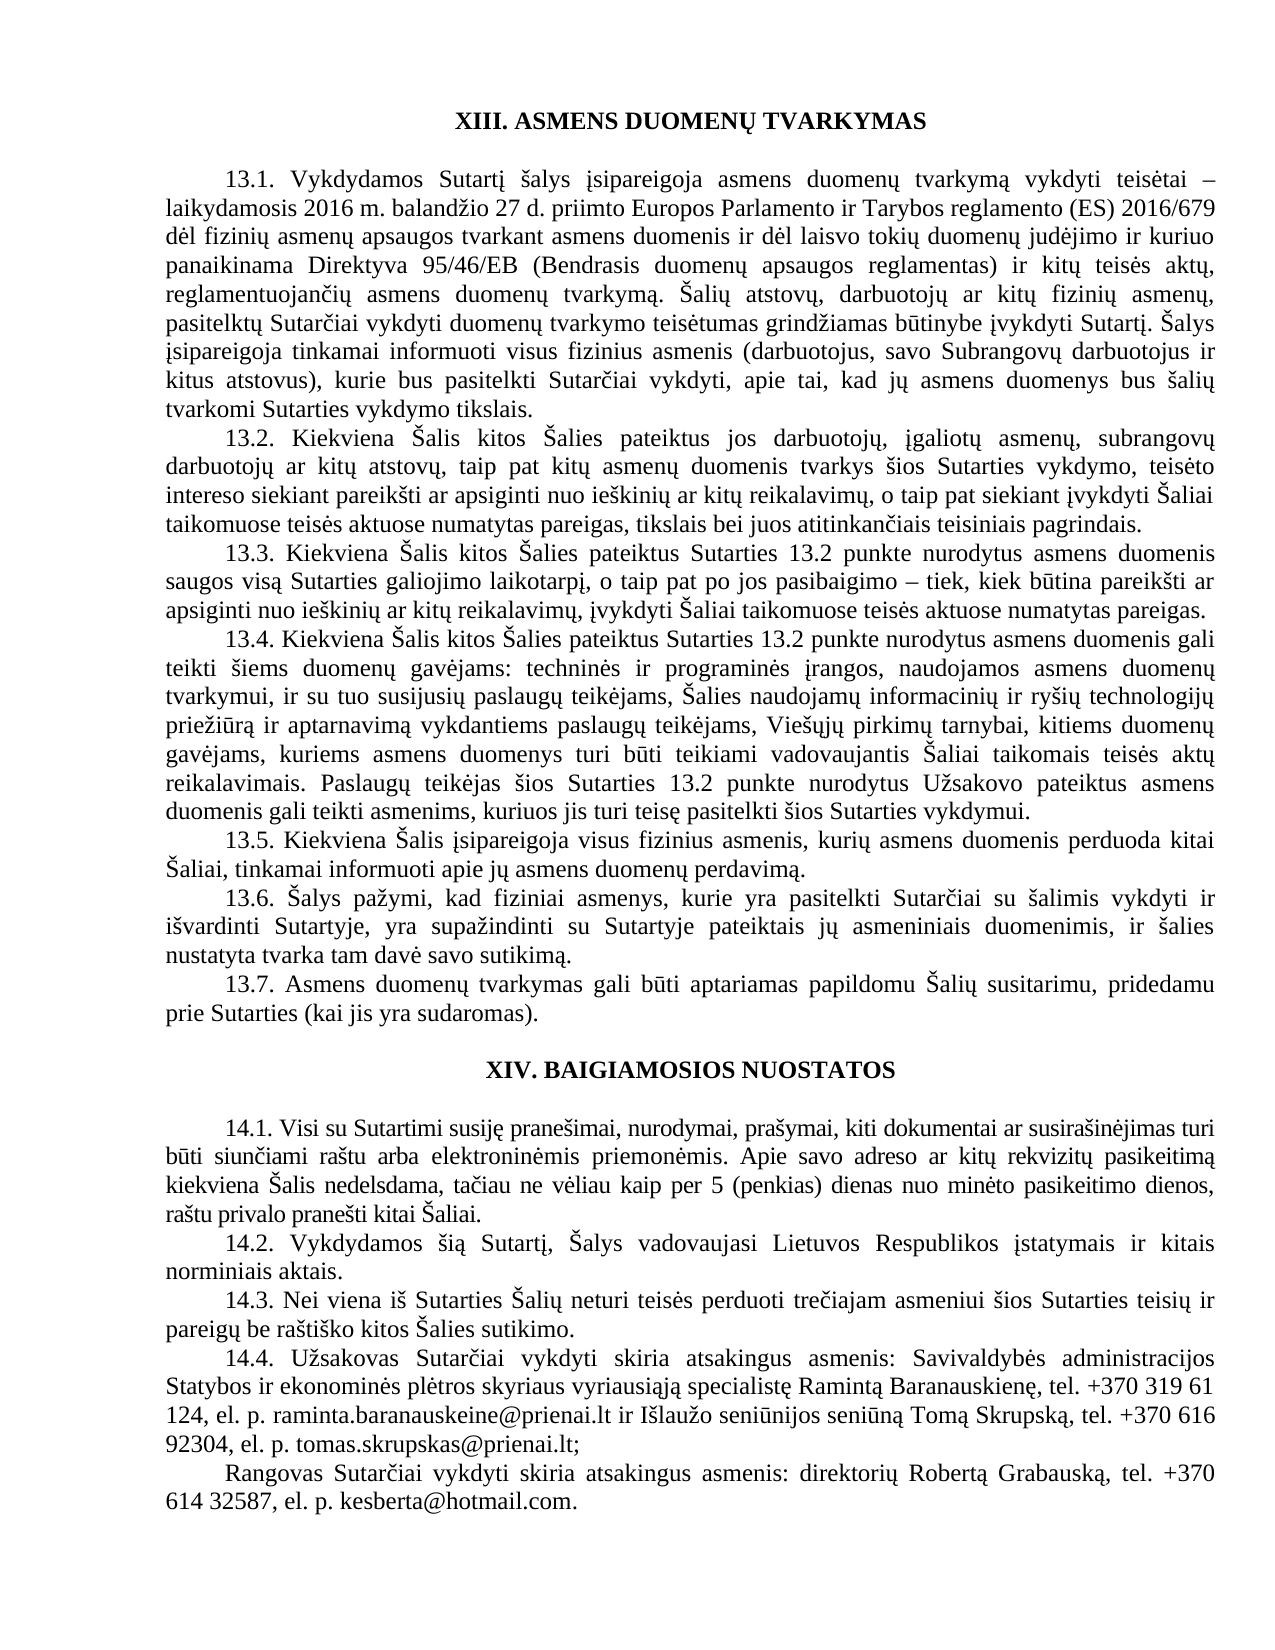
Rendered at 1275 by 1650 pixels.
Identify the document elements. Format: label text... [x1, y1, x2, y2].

text 13.2. Kiekviena Šalis kitos Šalies pateiktus jos darbuotojų, įgaliotų asmenų, subrangovų darbuotojų ar kitų atstovų, taip pat kitų asmenų duomenis tvarkys šios Sutarties vykdymo, teisėto intereso siekiant pareikšti ar apsiginti nuo ieškinių ar kitų reikalavimų, o taip pat siekiant įvykdyti Šaliai taikomuose teisės aktuose numatytas pareigas, tikslais bei juos atitinkančiais teisiniais pagrindais. [165, 423, 1216, 538]
text 14.3. Nei viena iš Sutarties Šalių neturi teisės perduoti trečiajam asmeniui šios Sutarties teisių ir pareigų be raštiško kitos Šalies sutikimo. [165, 1285, 1216, 1343]
text Rangovas Sutarčiai vykdyti skiria atsakingus asmenis: direktorių Robertą Grabauską, tel. +370 614 32587, el. p. kesberta@hotmail.com. [165, 1458, 1216, 1515]
text 13.4. Kiekviena Šalis kitos Šalies pateiktus Sutarties 13.2 punkte nurodytus asmens duomenis gali teikti šiems duomenų gavėjams: techninės ir programinės įrangos, naudojamos asmens duomenų tvarkymui, ir su tuo susijusių paslaugų teikėjams, Šalies naudojamų informacinių ir ryšių technologijų priežiūrą ir aptarnavimą vykdantiems paslaugų teikėjams, Viešųjų pirkimų tarnybai, kitiems duomenų gavėjams, kuriems asmens duomenys turi būti teikiami vadovaujantis Šaliai taikomais teisės aktų reikalavimais. Paslaugų teikėjas šios Sutarties 13.2 punkte nurodytus Užsakovo pateiktus asmens duomenis gali teikti asmenims, kuriuos jis turi teisę pasitelkti šios Sutarties vykdymui. [165, 624, 1216, 825]
text 13.6. Šalys pažymi, kad fiziniai asmenys, kurie yra pasitelkti Sutarčiai su šalimis vykdyti ir išvardinti Sutartyje, yra supažindinti su Sutartyje pateiktais jų asmeniniais duomenimis, ir šalies nustatyta tvarka tam davė savo sutikimą. [165, 883, 1216, 969]
text XIV. BAIGIAMOSIOS NUOSTATOS [165, 1055, 1216, 1084]
text 13.1. Vykdydamos Sutartį šalys įsipareigoja asmens duomenų tvarkymą vykdyti teisėtai – laikydamosis 2016 m. balandžio 27 d. priimto Europos Parlamento ir Tarybos reglamento (ES) 2016/679 dėl fizinių asmenų apsaugos tvarkant asmens duomenis ir dėl laisvo tokių duomenų judėjimo ir kuriuo panaikinama Direktyva 95/46/EB (Bendrasis duomenų apsaugos reglamentas) ir kitų teisės aktų, reglamentuojančių asmens duomenų tvarkymą. Šalių atstovų, darbuotojų ar kitų fizinių asmenų, pasitelktų Sutarčiai vykdyti duomenų tvarkymo teisėtumas grindžiamas būtinybe įvykdyti Sutartį. Šalys įsipareigoja tinkamai informuoti visus fizinius asmenis (darbuotojus, savo Subrangovų darbuotojus ir kitus atstovus), kurie bus pasitelkti Sutarčiai vykdyti, apie tai, kad jų asmens duomenys bus šalių tvarkomi Sutarties vykdymo tikslais. [165, 164, 1216, 423]
text 13.3. Kiekviena Šalis kitos Šalies pateiktus Sutarties 13.2 punkte nurodytus asmens duomenis saugos visą Sutarties galiojimo laikotarpį, o taip pat po jos pasibaigimo – tiek, kiek būtina pareikšti ar apsiginti nuo ieškinių ar kitų reikalavimų, įvykdyti Šaliai taikomuose teisės aktuose numatytas pareigas. [165, 538, 1216, 624]
text 13.7. Asmens duomenų tvarkymas gali būti aptariamas papildomu Šalių susitarimu, pridedamu prie Sutarties (kai jis yra sudaromas). [165, 969, 1216, 1026]
text 13.5. Kiekviena Šalis įsipareigoja visus fizinius asmenis, kurių asmens duomenis perduoda kitai Šaliai, tinkamai informuoti apie jų asmens duomenų perdavimą. [165, 825, 1216, 883]
text 14.4. Užsakovas Sutarčiai vykdyti skiria atsakingus asmenis: Savivaldybės administracijos Statybos ir ekonominės plėtros skyriaus vyriausiąją specialistę Ramintą Baranauskienę, tel. +370 319 61 124, el. p. raminta.baranauskeine@prienai.lt ir Išlaužo seniūnijos seniūną Tomą Skrupską, tel. +370 616 92304, el. p. tomas.skrupskas@prienai.lt; [165, 1343, 1216, 1458]
text XIII. ASMENS DUOMENŲ TVARKYMAS [165, 106, 1216, 135]
text 14.1. Visi su Sutartimi susiję pranešimai, nurodymai, prašymai, kiti dokumentai ar susirašinėjimas turi būti siunčiami raštu arba elektroninėmis priemonėmis. Apie savo adreso ar kitų rekvizitų pasikeitimą kiekviena Šalis nedelsdama, tačiau ne vėliau kaip per 5 (penkias) dienas nuo minėto pasikeitimo dienos, raštu privalo pranešti kitai Šaliai. [165, 1113, 1216, 1228]
text 14.2. Vykdydamos šią Sutartį, Šalys vadovaujasi Lietuvos Respublikos įstatymais ir kitais norminiais aktais. [165, 1228, 1216, 1285]
